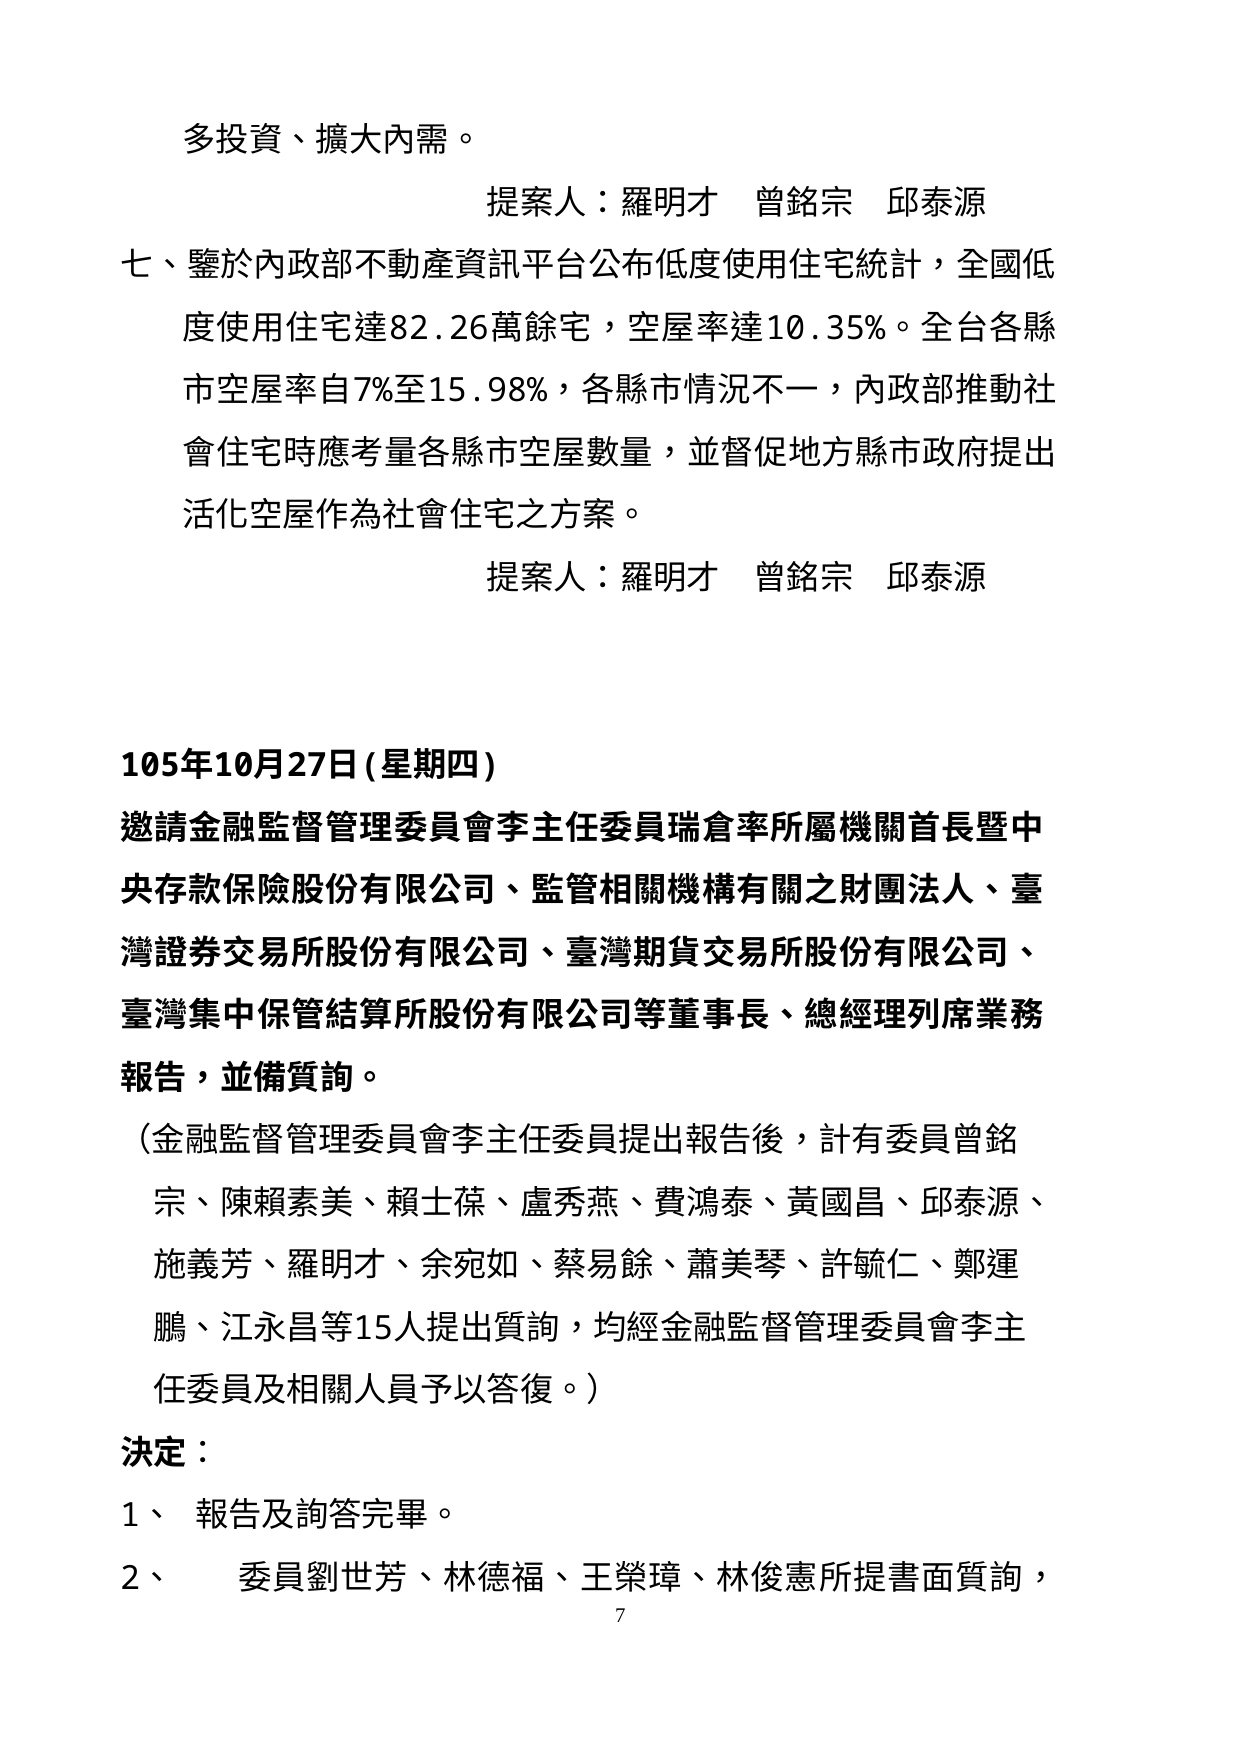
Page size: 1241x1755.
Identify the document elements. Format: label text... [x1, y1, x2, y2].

text 邀請金融監督管理委員會李主任委員瑞倉率所屬機關首長暨中央存款保險股份有限公司、監管相關機構有關之財團法人、臺灣證券交易所股份有限公司、臺灣期貨交易所股份有限公司、臺灣集中保管結算所股份有限公司等董事長、總經理列席業務報告，並備質詢。 [120, 783, 1045, 1096]
text 決定： [120, 1408, 1120, 1471]
text 七、鑒於內政部不動產資訊平台公布低度使用住宅統計，全國低度使用住宅達82.26萬餘宅，空屋率達10.35%。全台各縣市空屋率自7%至15.98%，各縣市情況不一，內政部推動社會住宅時應考量各縣市空屋數量，並督促地方縣市政府提出活化空屋作為社會住宅之方案。 [120, 221, 1057, 533]
list 委員劉世芳、林德福、王榮璋、林俊憲所提書面質詢，列入 [120, 1533, 1057, 1596]
text 105年10月27日(星期四) [120, 721, 1045, 783]
text 提案人：羅明才 曾銘宗 邱泰源 [120, 158, 1045, 221]
text 提案人：羅明才 曾銘宗 邱泰源 [120, 533, 1045, 596]
text 多投資、擴大內需。 [120, 96, 1057, 158]
text （金融監督管理委員會李主任委員提出報告後，計有委員曾銘宗、陳賴素美、賴士葆、盧秀燕、費鴻泰、黃國昌、邱泰源、施義芳、羅眀才、余宛如、蔡易餘、蕭美琴、許毓仁、鄭運鵬、江永昌等15人提出質詢，均經金融監督管理委員會李主任委員及相關人員予以答復。） [118, 1096, 1057, 1408]
list 報告及詢答完畢。 [120, 1471, 1120, 1533]
